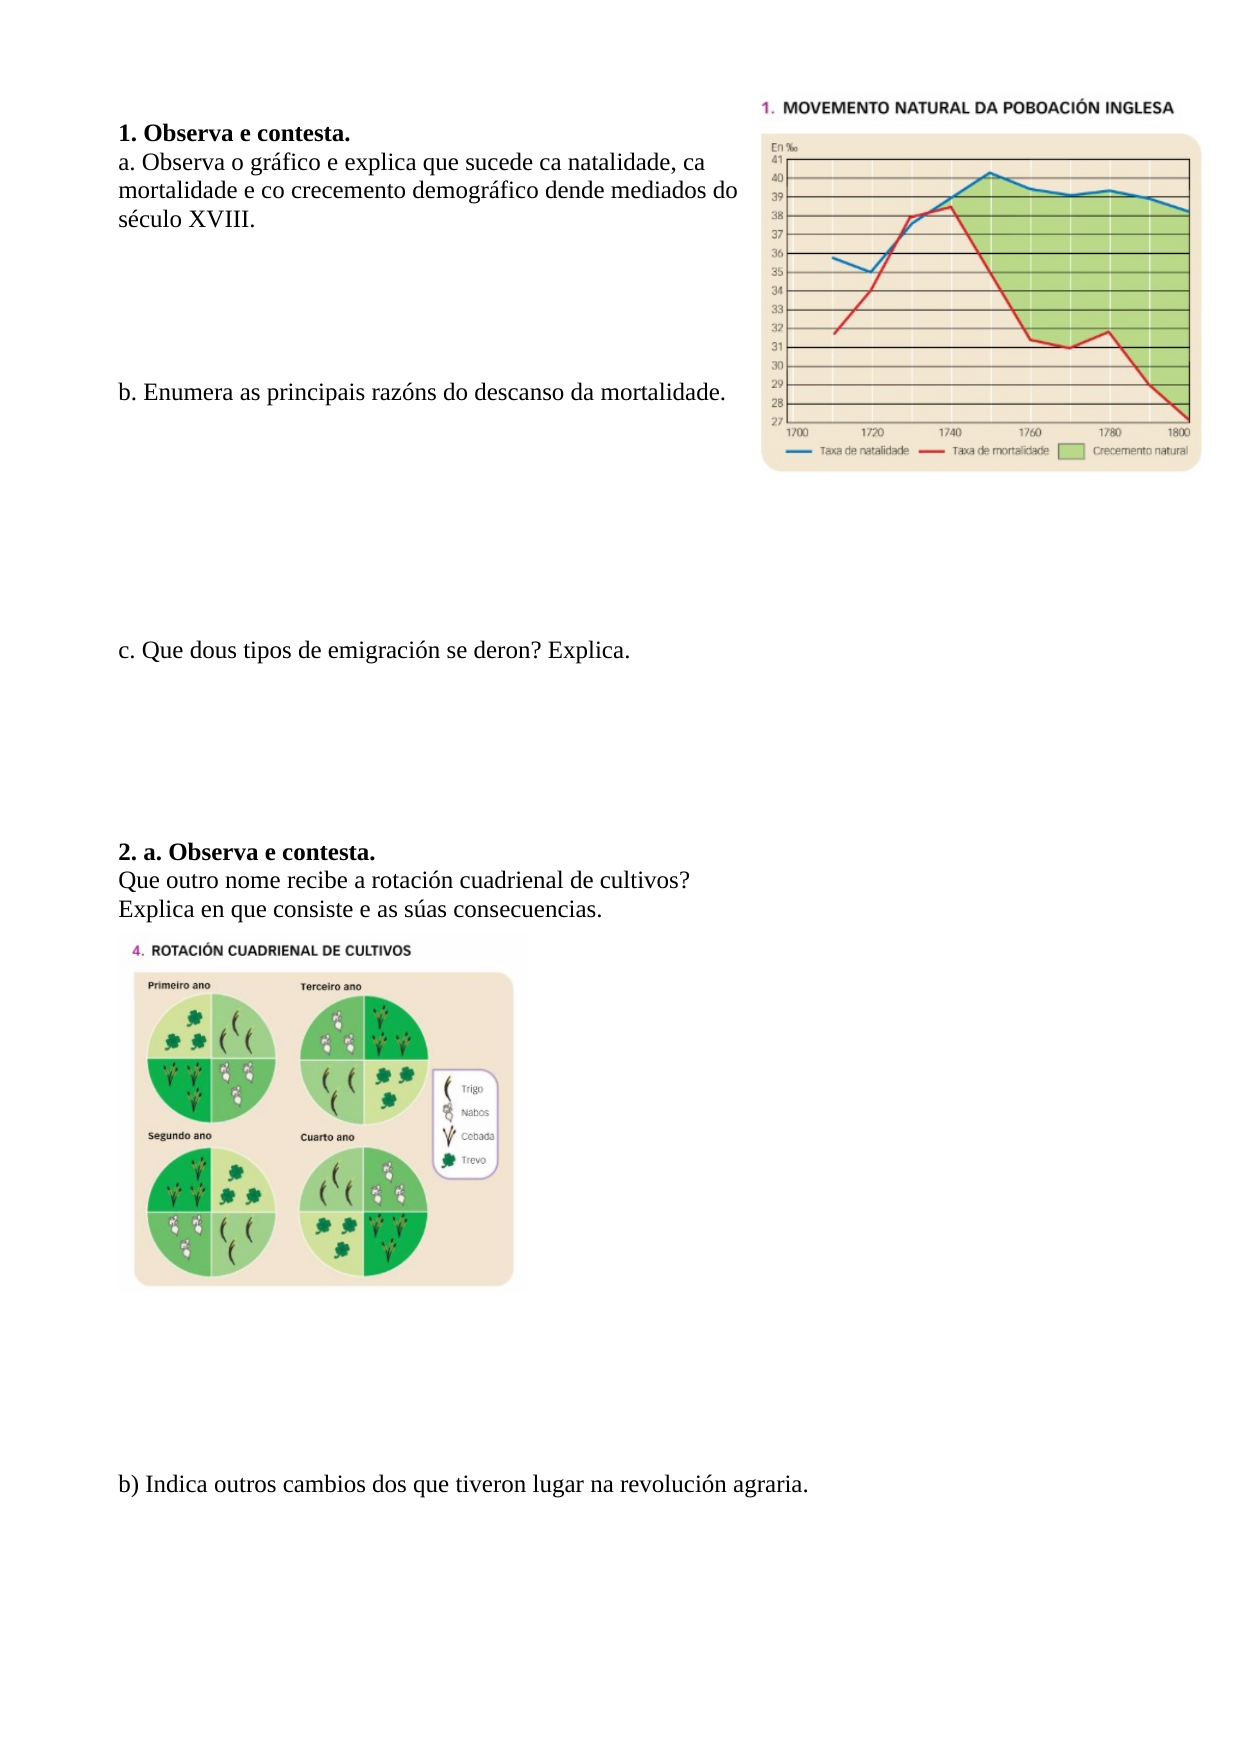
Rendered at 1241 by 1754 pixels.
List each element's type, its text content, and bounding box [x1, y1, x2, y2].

picture [118, 933, 528, 1293]
text c. Que dous tipos de emigración se deron? Explica. [118, 636, 1122, 664]
text 2. a. Observa e contesta. [118, 837, 1122, 866]
picture [741, 83, 1207, 476]
text b. Enumera as principais razóns do descanso da mortalidade. [118, 377, 741, 406]
text 1. Observa e contesta. [118, 118, 741, 147]
text a. Observa o gráfico e explica que sucede ca natalidade, ca mortalidade e co crecemento demográfico dende mediados do século XVIII. [118, 147, 741, 233]
text Explica en que consiste e as súas consecuencias. [118, 894, 1122, 923]
text b) Indica outros cambios dos que tiveron lugar na revolución agraria. [118, 1469, 1122, 1498]
text Que outro nome recibe a rotación cuadrienal de cultivos? [118, 866, 1122, 894]
